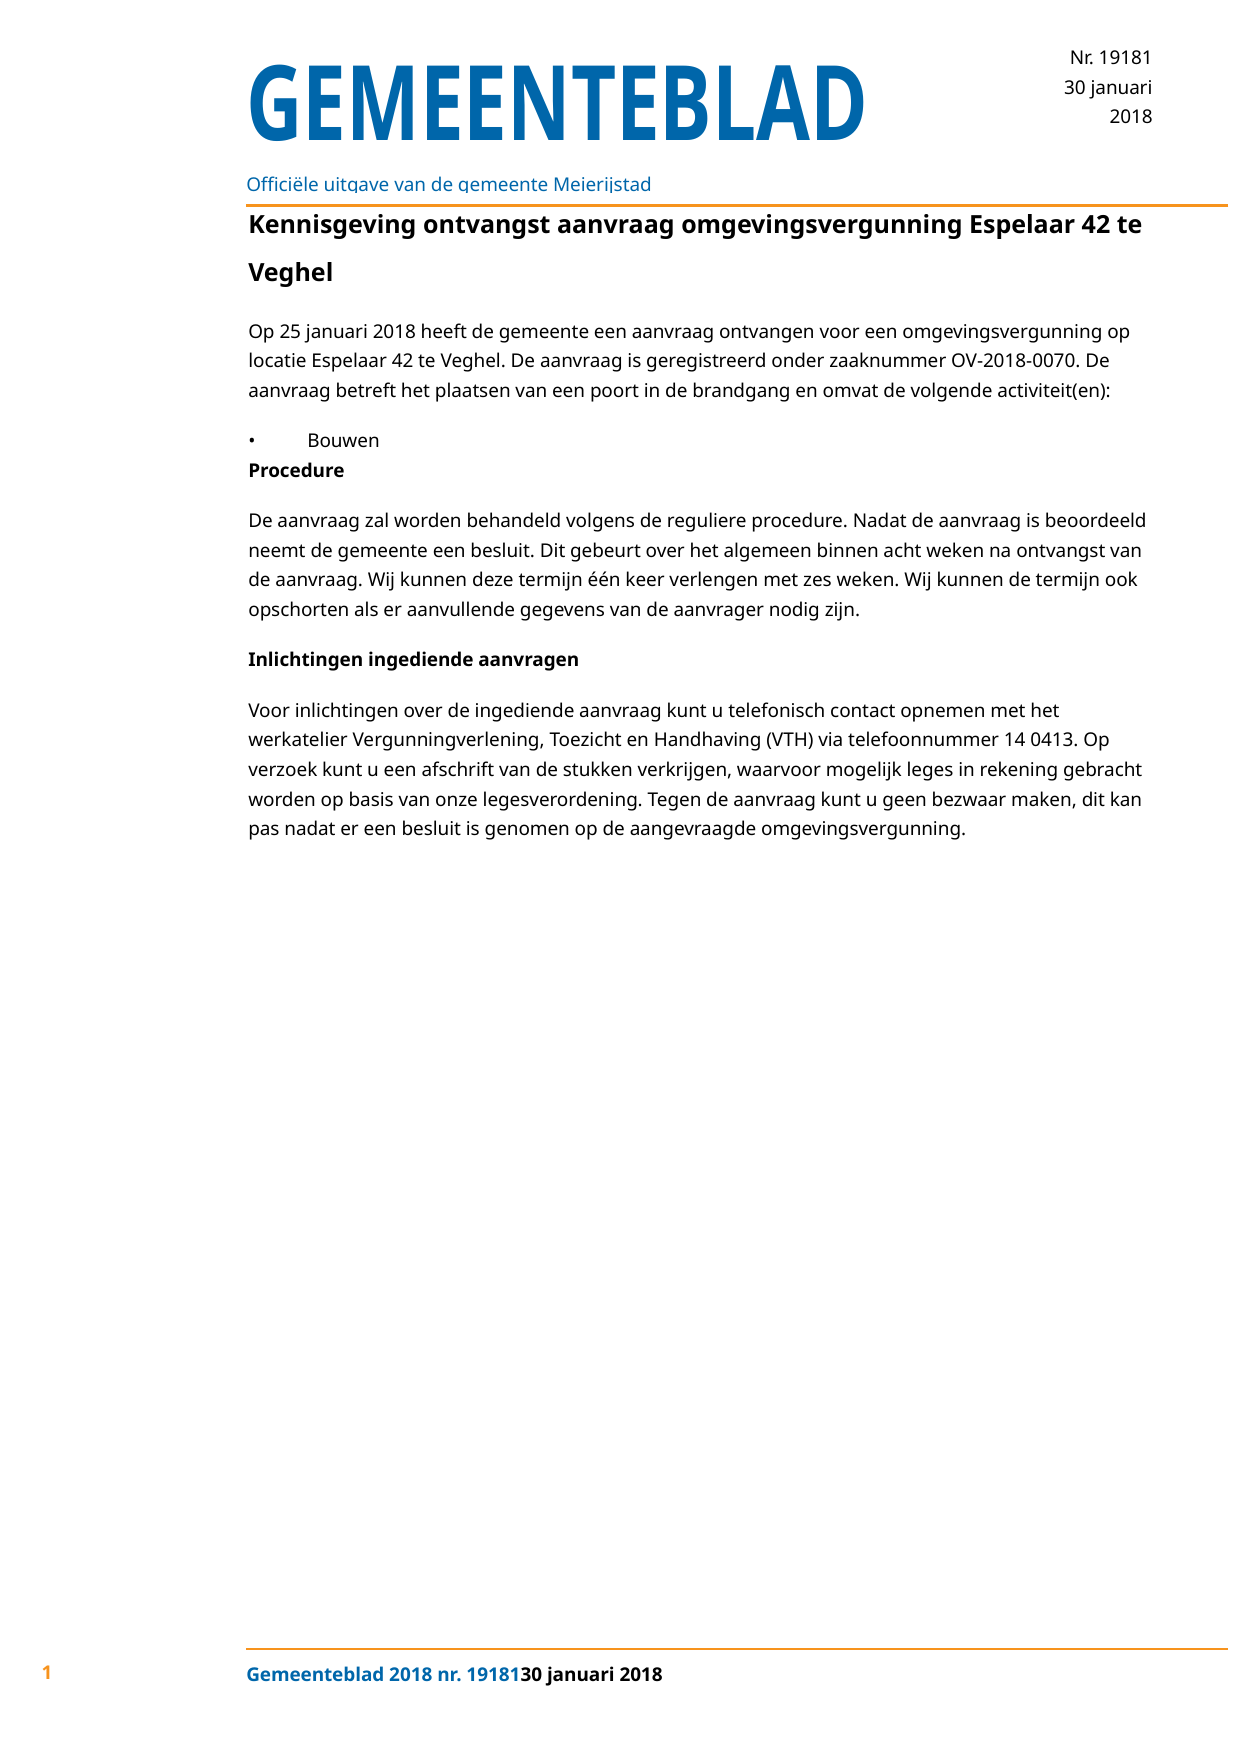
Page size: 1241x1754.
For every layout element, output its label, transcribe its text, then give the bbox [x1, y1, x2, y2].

text Procedure [248, 457, 1152, 483]
text Op 25 januari 2018 heeft de gemeente een aanvraag ontvangen voor een omgevingsvergunning op locatie Espelaar 42 te Veghel. De aanvraag is geregistreerd onder zaaknummer OV-2018-0070. De aanvraag betreft het plaatsen van een poort in de brandgang en omvat de volgende activiteit(en): [248, 318, 1152, 403]
text De aanvraag zal worden behandeld volgens de reguliere procedure. Nadat de aanvraag is beoordeeld neemt de gemeente een besluit. Dit gebeurt over het algemeen binnen acht weken na ontvangst van de aanvraag. Wij kunnen deze termijn één keer verlengen met zes weken. Wij kunnen de termijn ook opschorten als er aanvullende gegevens van de aanvrager nodig zijn. [248, 507, 1152, 622]
picture [41, 47, 231, 172]
text Voor inlichtingen over de ingediende aanvraag kunt u telefonisch contact opnemen met het werkatelier Vergunningverlening, Toezicht en Handhaving (VTH) via telefoonnummer 14 0413. Op verzoek kunt u een afschrift van de stukken verkrijgen, waarvoor mogelijk leges in rekening gebracht worden op basis van onze legesverordening. Tegen de aanvraag kunt u geen bezwaar maken, dit kan pas nadat er een besluit is genomen op de aangevraagde omgevingsvergunning. [248, 697, 1152, 841]
text Kennisgeving ontvangst aanvraag omgevingsvergunning Espelaar 42 te Veghel [248, 207, 1152, 288]
list Bouwen [248, 427, 1152, 453]
text Inlichtingen ingediende aanvragen [248, 647, 1152, 672]
